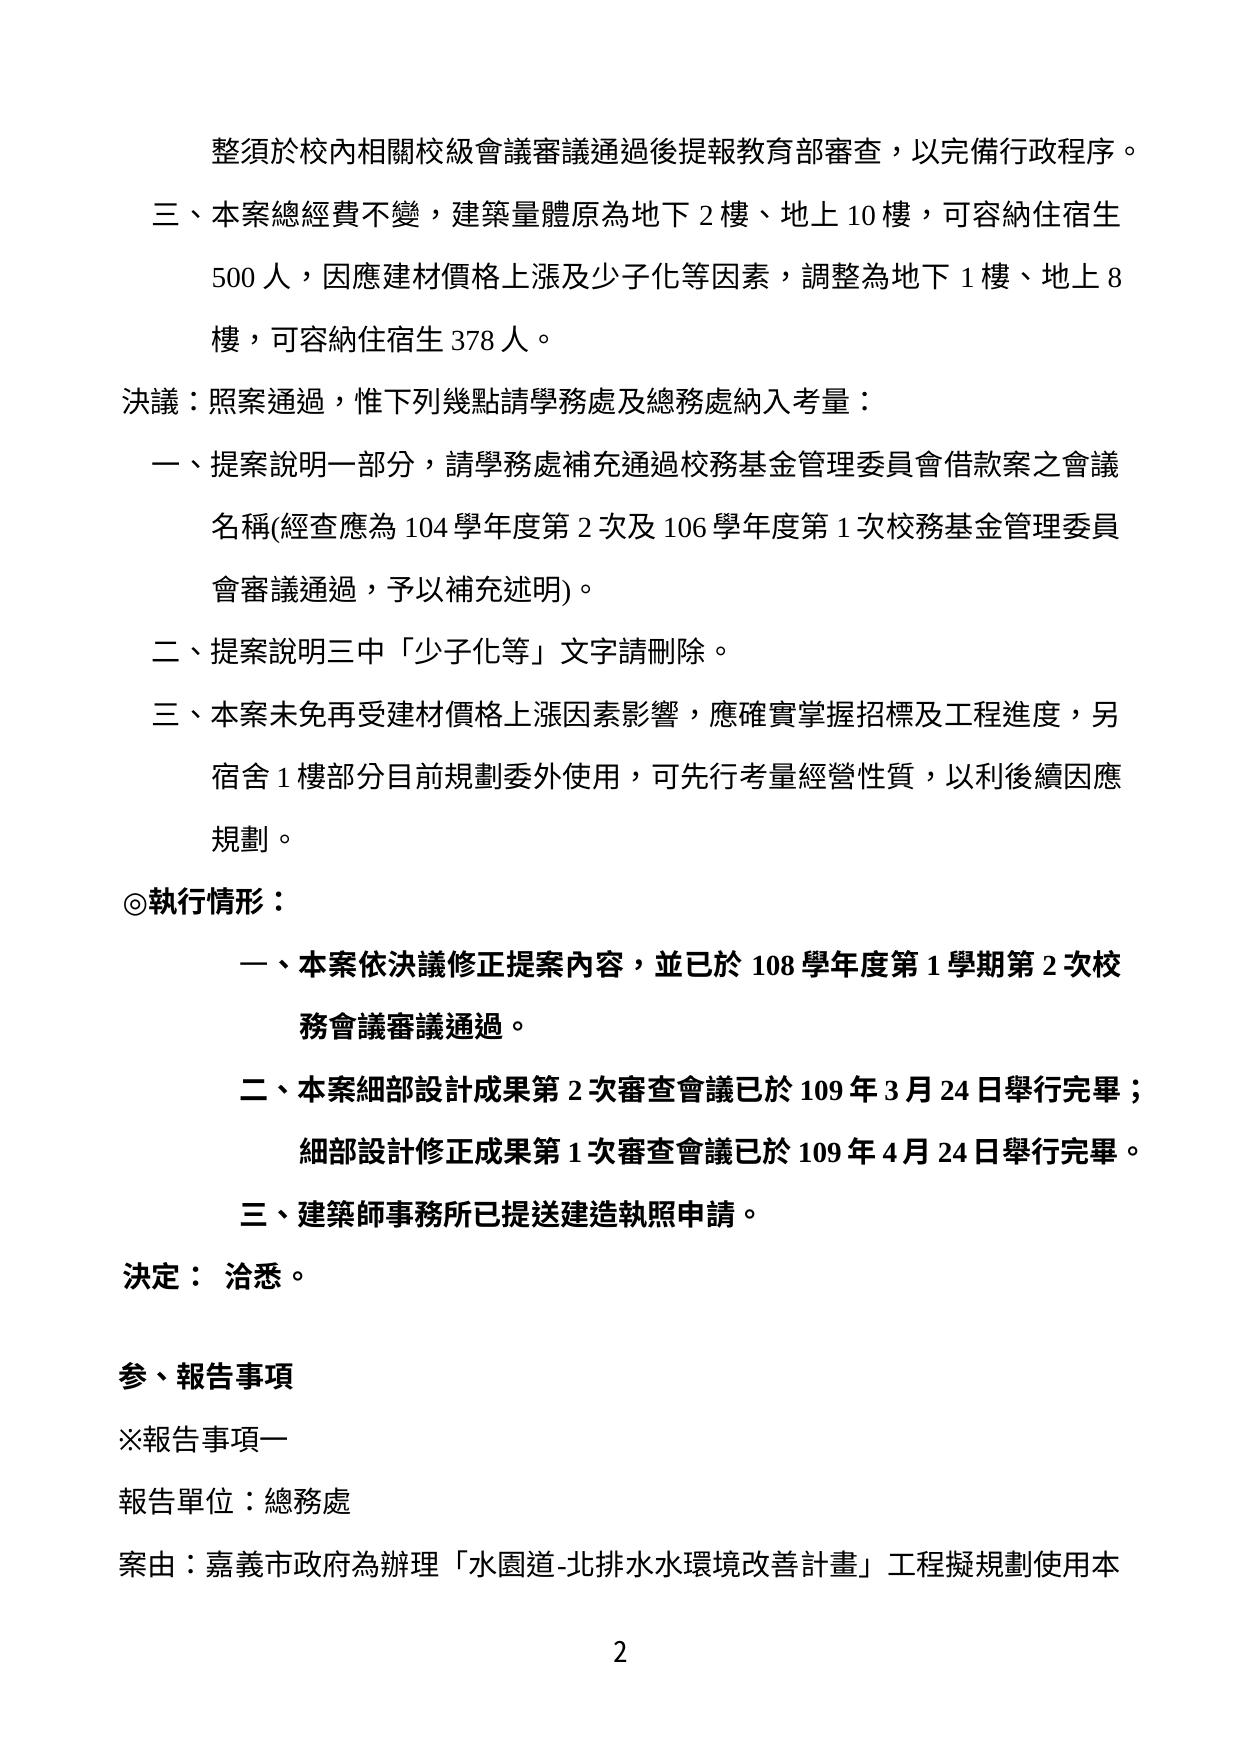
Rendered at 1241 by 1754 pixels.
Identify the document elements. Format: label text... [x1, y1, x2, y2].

text 一、本案依決議修正提案內容，並已於108學年度第1學期第2次校務會議審議通過。 [239, 921, 1122, 1046]
text ※報告事項一 [118, 1396, 1122, 1458]
text 三、建築師事務所已提送建造執照申請。 [239, 1171, 1122, 1233]
text ◎執行情形： [122, 858, 1122, 921]
text 二、提案說明三中「少子化等」文字請刪除。 [152, 608, 1122, 671]
text 参、報告事項 [118, 1333, 1122, 1396]
text 決議：照案通過，惟下列幾點請學務處及總務處納入考量： [121, 358, 1122, 421]
text 三、本案總經費不變，建築量體原為地下2樓、地上10樓，可容納住宿生500人，因應建材價格上漲及少子化等因素，調整為地下1樓、地上8樓，可容納住宿生378人。 [152, 171, 1122, 358]
text 案由：嘉義市政府為辦理「水園道-北排水水環境改善計畫」工程擬規劃使用本 [118, 1521, 1122, 1583]
text 一、提案說明一部分，請學務處補充通過校務基金管理委員會借款案之會議名稱(經查應為104學年度第2次及106學年度第1次校務基金管理委員會審議通過，予以補充述明)。 [152, 421, 1122, 608]
text 三、本案未免再受建材價格上漲因素影響，應確實掌握招標及工程進度，另宿舍1樓部分目前規劃委外使用，可先行考量經營性質，以利後續因應規劃。 [152, 671, 1122, 858]
text 報告單位：總務處 [118, 1458, 1122, 1521]
text 決定： 洽悉。 [122, 1233, 1122, 1296]
text 二、本案細部設計成果第2次審查會議已於109年3月24日舉行完畢；細部設計修正成果第1次審查會議已於109年4月24日舉行完畢。 [239, 1046, 1122, 1171]
text 二、依總務處營繕組108年10月8日簽(文號1080011352)，本案建築量體調整須於校內相關校級會議審議通過後提報教育部審查，以完備行政程序。 [152, 108, 1122, 171]
